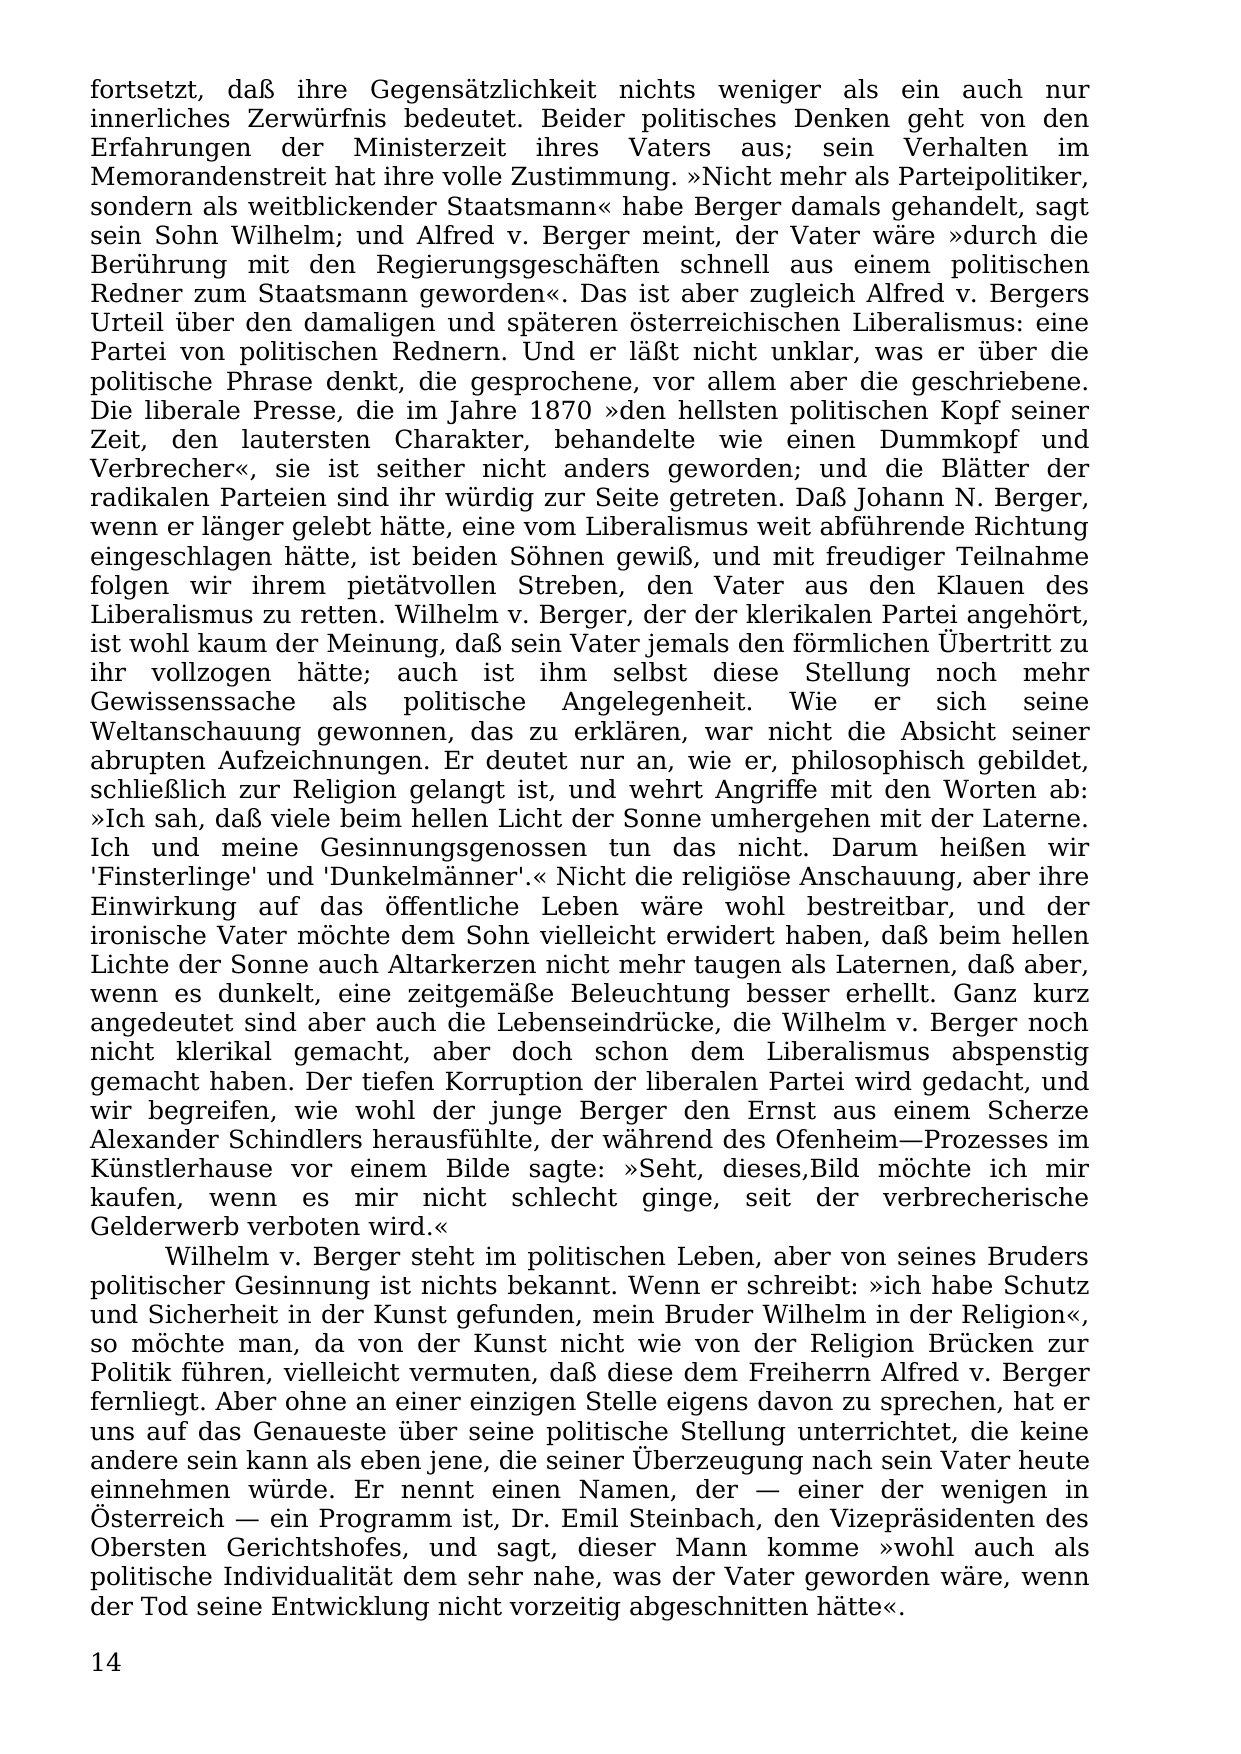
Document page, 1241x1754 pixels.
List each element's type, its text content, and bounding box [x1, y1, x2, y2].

text fortsetzt, daß ihre Gegensätzlichkeit nichts weniger als ein auch nur innerliches Zerwürfnis bedeutet. Beider politisches Denken geht von den Erfahrungen der Ministerzeit ihres Vaters aus; sein Verhalten im Memorandenstreit hat ihre volle Zustimmung. »Nicht mehr als Parteipolitiker, sondern als weitblickender Staatsmann« habe Berger damals gehandelt, sagt sein Sohn Wilhelm; und Alfred v. Berger meint, der Vater wäre »durch die Berührung mit den Regierungsgeschäften schnell aus einem politischen Redner zum Staatsmann geworden«. Das ist aber zugleich Alfred v. Bergers Urteil über den damaligen und späteren österreichischen Liberalismus: eine Partei von politischen Rednern. Und er läßt nicht unklar, was er über die politische Phrase denkt, die gesprochene, vor allem aber die geschriebene. Die liberale Presse, die im Jahre 1870 »den hellsten politischen Kopf seiner Zeit, den lautersten Charakter, behandelte wie einen Dummkopf und Verbrecher«, sie ist seither nicht anders geworden; und die Blätter der radikalen Parteien sind ihr würdig zur Seite getreten. Daß Johann N. Berger, wenn er länger gelebt hätte, eine vom Liberalismus weit abführende Richtung eingeschlagen hätte, ist beiden Söhnen gewiß, und mit freudiger Teilnahme folgen wir ihrem pietätvollen Streben, den Vater aus den Klauen des Liberalismus zu retten. Wilhelm v. Berger, der der klerikalen Partei angehört, ist wohl kaum der Meinung, daß sein Vater jemals den förmlichen Übertritt zu ihr vollzogen hätte; auch ist ihm selbst diese Stellung noch mehr Gewissenssache als politische Angelegenheit. Wie er sich seine Weltanschauung gewonnen, das zu erklären, war nicht die Absicht seiner abrupten Aufzeichnungen. Er deutet nur an, wie er, philosophisch gebildet, schließlich zur Religion gelangt ist, und wehrt Angriffe mit den Worten ab: »Ich sah, daß viele beim hellen Licht der Sonne umhergehen mit der Laterne. Ich und meine Gesinnungsgenossen tun das nicht. Darum heißen wir 'Finsterlinge' und 'Dunkelmänner'.« Nicht die religiöse Anschauung, aber ihre Einwirkung auf das öffentliche Leben wäre wohl bestreitbar, und der ironische Vater möchte dem Sohn vielleicht erwidert haben, daß beim hellen Lichte der Sonne auch Altarkerzen nicht mehr taugen als Laternen, daß aber, wenn es dunkelt, eine zeitgemäße Beleuchtung besser erhellt. Ganz kurz angedeutet sind aber auch die Lebenseindrücke, die Wilhelm v. Berger noch nicht klerikal gemacht, aber doch schon dem Liberalismus abspenstig gemacht haben. Der tiefen Korruption der liberalen Partei wird gedacht, und wir begreifen, wie wohl der junge Berger den Ernst aus einem Scherze Alexander Schindlers herausfühlte, der während des Ofenheim—Prozesses im Künstlerhause vor einem Bilde sagte: »Seht, dieses,Bild möchte ich mir kaufen, wenn es mir nicht schlecht ginge, seit der verbrecherische Gelderwerb verboten wird.« [90, 75, 1091, 1242]
text Wilhelm v. Berger steht im politischen Leben, aber von seines Bruders politischer Gesinnung ist nichts bekannt. Wenn er schreibt: »ich habe Schutz und Sicherheit in der Kunst gefunden, mein Bruder Wilhelm in der Religion«, so möchte man, da von der Kunst nicht wie von der Religion Brücken zur Politik führen, vielleicht vermuten, daß diese dem Freiherrn Alfred v. Berger fernliegt. Aber ohne an einer einzigen Stelle eigens davon zu sprechen, hat er uns auf das Genaueste über seine politische Stellung unterrichtet, die keine andere sein kann als eben jene, die seiner Überzeugung nach sein Vater heute einnehmen würde. Er nennt einen Namen, der — einer der wenigen in Österreich — ein Programm ist, Dr. Emil Steinbach, den Vizepräsidenten des Obersten Gerichtshofes, und sagt, dieser Mann komme »wohl auch als politische Individualität dem sehr nahe, was der Vater geworden wäre, wenn der Tod seine Entwicklung nicht vorzeitig abgeschnitten hätte«. [90, 1242, 1091, 1621]
